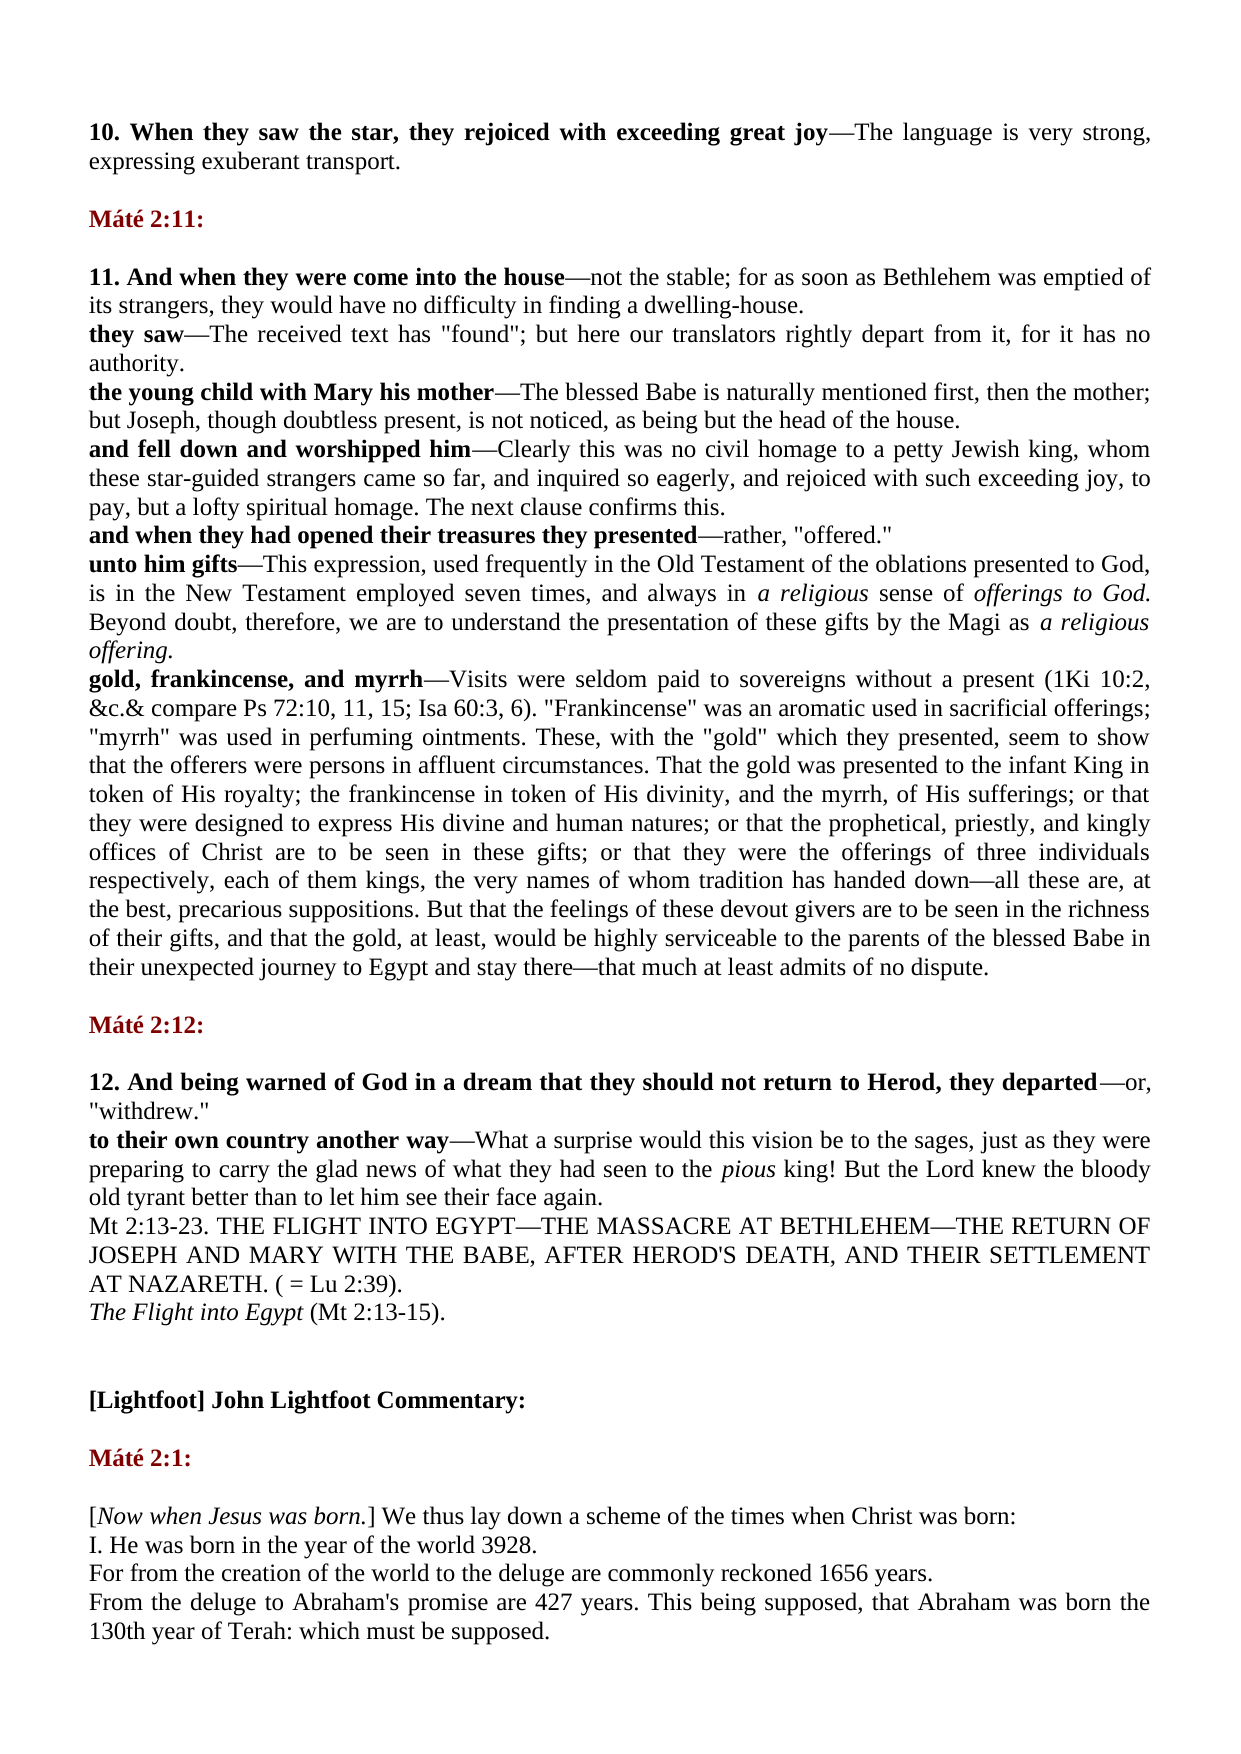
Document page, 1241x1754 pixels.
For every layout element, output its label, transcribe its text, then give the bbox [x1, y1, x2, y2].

text 10. When they saw the star, they rejoiced with exceeding great joy—The language is very strong, expressing exuberant transport. [88, 117, 1152, 175]
text Mt 2:13-23. THE FLIGHT INTO EGYPT—THE MASSACRE AT BETHLEHEM—THE RETURN OF JOSEPH AND MARY WITH THE BABE, AFTER HEROD'S DEATH, AND THEIR SETTLEMENT AT NAZARETH. ( = Lu 2:39). [88, 1211, 1152, 1297]
text [Now when Jesus was born.] We thus lay down a scheme of the times when Christ was born: [88, 1501, 1152, 1530]
text The Flight into Egypt (Mt 2:13-15). [88, 1297, 1152, 1326]
text 12. And being warned of God in a dream that they should not return to Herod, they departed—or, "withdrew." to their own country another way—What a surprise would this vision be to the sages, just as they were preparing to carry the glad news of what they had seen to the pious king! But the Lord knew the bloody old tyrant better than to let him see their face again. [88, 1067, 1152, 1211]
text Máté 2:1: [88, 1443, 1152, 1472]
text From the deluge to Abraham's promise are 427 years. This being supposed, that Abraham was born the 130th year of Terah: which must be supposed. [88, 1587, 1152, 1645]
text Máté 2:12: [88, 1010, 1152, 1039]
text 11. And when they were come into the house—not the stable; for as soon as Bethlehem was emptied of its strangers, they would have no difficulty in finding a dwelling-house. they saw—The received text has "found"; but here our translators rightly depart from it, for it has no authority. the young child with Mary his mother—The blessed Babe is naturally mentioned first, then the mother; but Joseph, though doubtless present, is not noticed, as being but the head of the house. and fell down and worshipped him—Clearly this was no civil homage to a petty Jewish king, whom these star-guided strangers came so far, and inquired so eagerly, and rejoiced with such exceeding joy, to pay, but a lofty spiritual homage. The next clause confirms this. and when they had opened their treasures they presented—rather, "offered." unto him gifts—This expression, used frequently in the Old Testament of the oblations presented to God, is in the New Testament employed seven times, and always in a religious sense of offerings to God. Beyond doubt, therefore, we are to understand the presentation of these gifts by the Magi as a religious offering. gold, frankincense, and myrrh—Visits were seldom paid to sovereigns without a present (1Ki 10:2, &c.& compare Ps 72:10, 11, 15; Isa 60:3, 6). "Frankincense" was an aromatic used in sacrificial offerings; "myrrh" was used in perfuming ointments. These, with the "gold" which they presented, seem to show that the offerers were persons in affluent circumstances. That the gold was presented to the infant King in token of His royalty; the frankincense in token of His divinity, and the myrrh, of His sufferings; or that they were designed to express His divine and human natures; or that the prophetical, priestly, and kingly offices of Christ are to be seen in these gifts; or that they were the offerings of three individuals respectively, each of them kings, the very names of whom tradition has handed down—all these are, at the best, precarious suppositions. But that the feelings of these devout givers are to be seen in the richness of their gifts, and that the gold, at least, would be highly serviceable to the parents of the blessed Babe in their unexpected journey to Egypt and stay there—that much at least admits of no dispute. [88, 262, 1152, 981]
text [Lightfoot] John Lightfoot Commentary: [88, 1385, 1152, 1414]
text For from the creation of the world to the deluge are commonly reckoned 1656 years. [88, 1558, 1152, 1587]
text I. He was born in the year of the world 3928. [88, 1530, 1152, 1558]
text Máté 2:11: [88, 204, 1152, 233]
